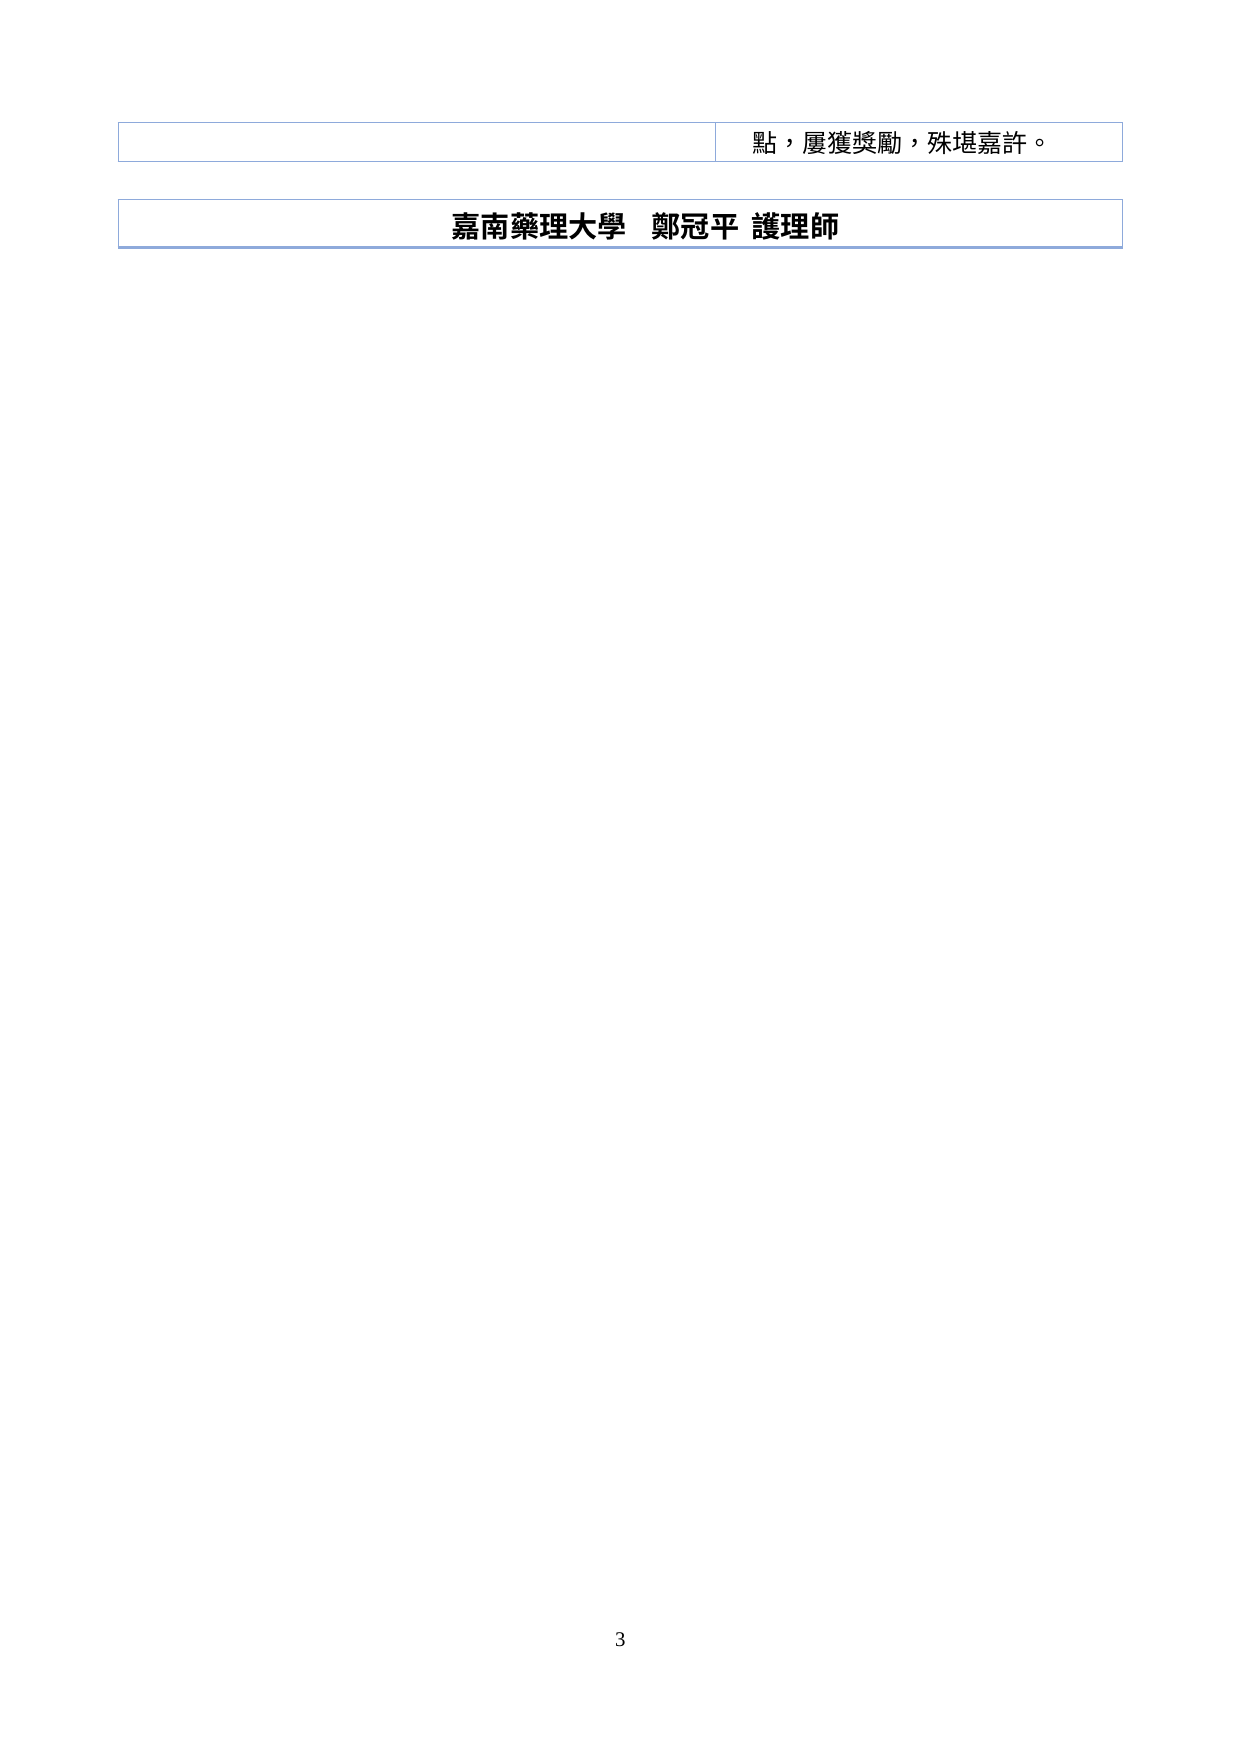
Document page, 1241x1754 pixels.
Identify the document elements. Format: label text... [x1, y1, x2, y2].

table_header 嘉南藥理大學 鄭冠平 護理師 [119, 200, 1122, 246]
table_cell [119, 123, 715, 161]
table_cell 點，屢獲獎勵，殊堪嘉許。 [716, 123, 1122, 161]
